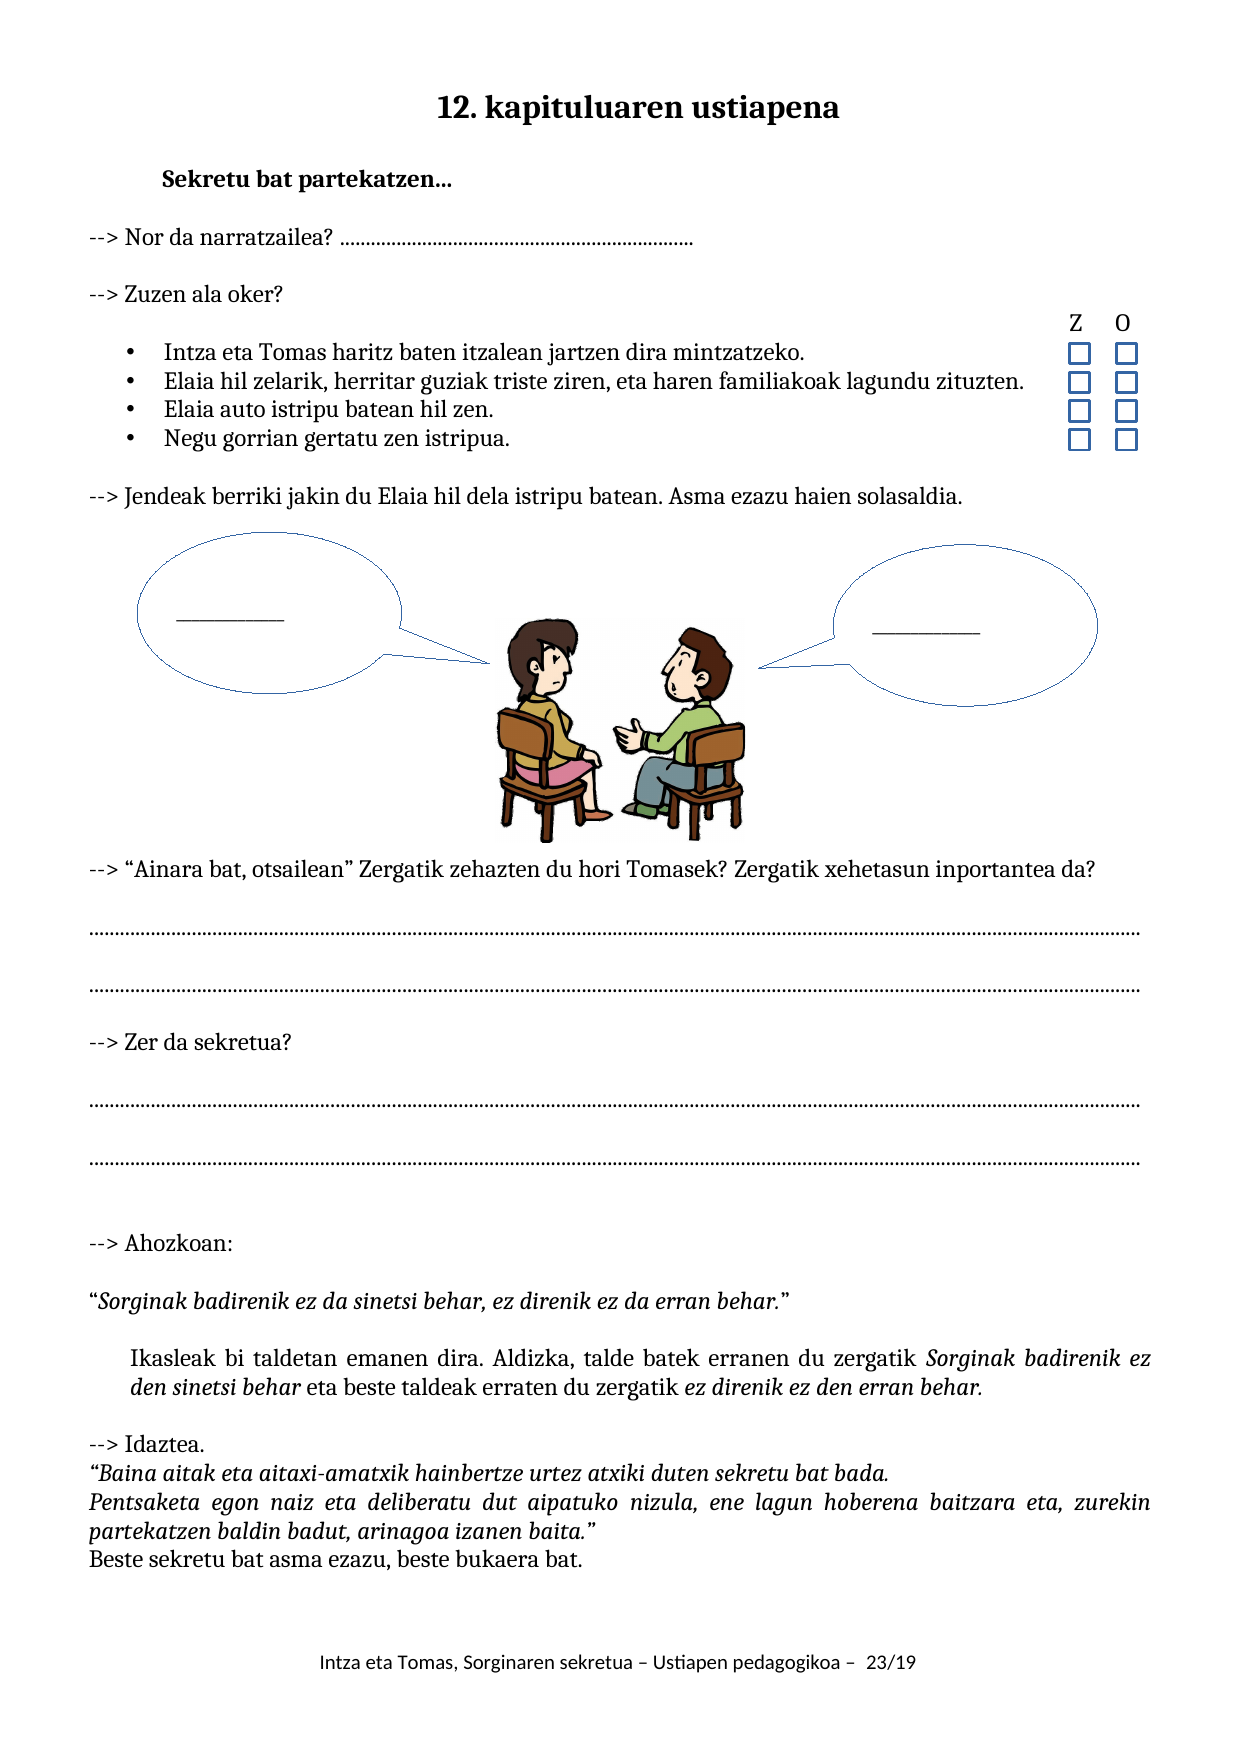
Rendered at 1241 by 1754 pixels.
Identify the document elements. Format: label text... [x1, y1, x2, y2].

text ............................................................................................................................................................................................................. [89, 913, 1152, 942]
text --> Jendeak berriki jakin du Elaia hil dela istripu batean. Asma ezazu haien solasaldia. [89, 482, 1152, 510]
text --> “Ainara bat, otsailean” Zergatik zehazten du hori Tomasek? Zergatik xehetasun inportantea da? [89, 855, 1152, 884]
text --> Nor da narratzailea? ..................................................................... [89, 223, 1152, 252]
picture [495, 618, 746, 843]
text ............................................................................................................................................................................................................. [89, 1085, 1152, 1114]
text 12. kapituluaren ustiapena [126, 89, 1152, 127]
text “Baina aitak eta aitaxi-amatxik hainbertze urtez atxiki duten sekretu bat bada. [89, 1459, 1152, 1488]
text --> Ahozkoan: [89, 1229, 1152, 1258]
text Z O [89, 309, 1152, 338]
text ............................................................................................................................................................................................................. [89, 970, 1152, 999]
text Sekretu bat partekatzen... [96, 165, 1152, 194]
text --> Idaztea. [89, 1430, 1152, 1459]
text --> Zer da sekretua? [89, 1028, 1152, 1057]
text “Sorginak badirenik ez da sinetsi behar, ez direnik ez da erran behar.” [89, 1287, 1152, 1315]
list Intza eta Tomas haritz baten itzalean jartzen dira mintzatzeko. [126, 338, 1152, 367]
list Elaia hil zelarik, herritar guziak triste ziren, eta haren familiakoak lagundu zituzten. [126, 367, 1152, 395]
text --> Zuzen ala oker? [89, 280, 1152, 309]
list Elaia auto istripu batean hil zen. [126, 395, 1152, 424]
text ............................................................................................................................................................................................................. [89, 1143, 1152, 1172]
text Beste sekretu bat asma ezazu, beste bukaera bat. [89, 1545, 1152, 1574]
text Ikasleak bi taldetan emanen dira. Aldizka, talde batek erranen du zergatik Sorginak badirenik ez den sinetsi behar eta beste taldeak erraten du zergatik ez direnik ez den erran behar. [130, 1344, 1152, 1402]
list Negu gorrian gertatu zen istripua. [126, 424, 1152, 453]
text Pentsaketa egon naiz eta deliberatu dut aipatuko nizula, ene lagun hoberena baitzara eta, zurekin partekatzen baldin badut, arinagoa izanen baita.” [89, 1488, 1152, 1545]
